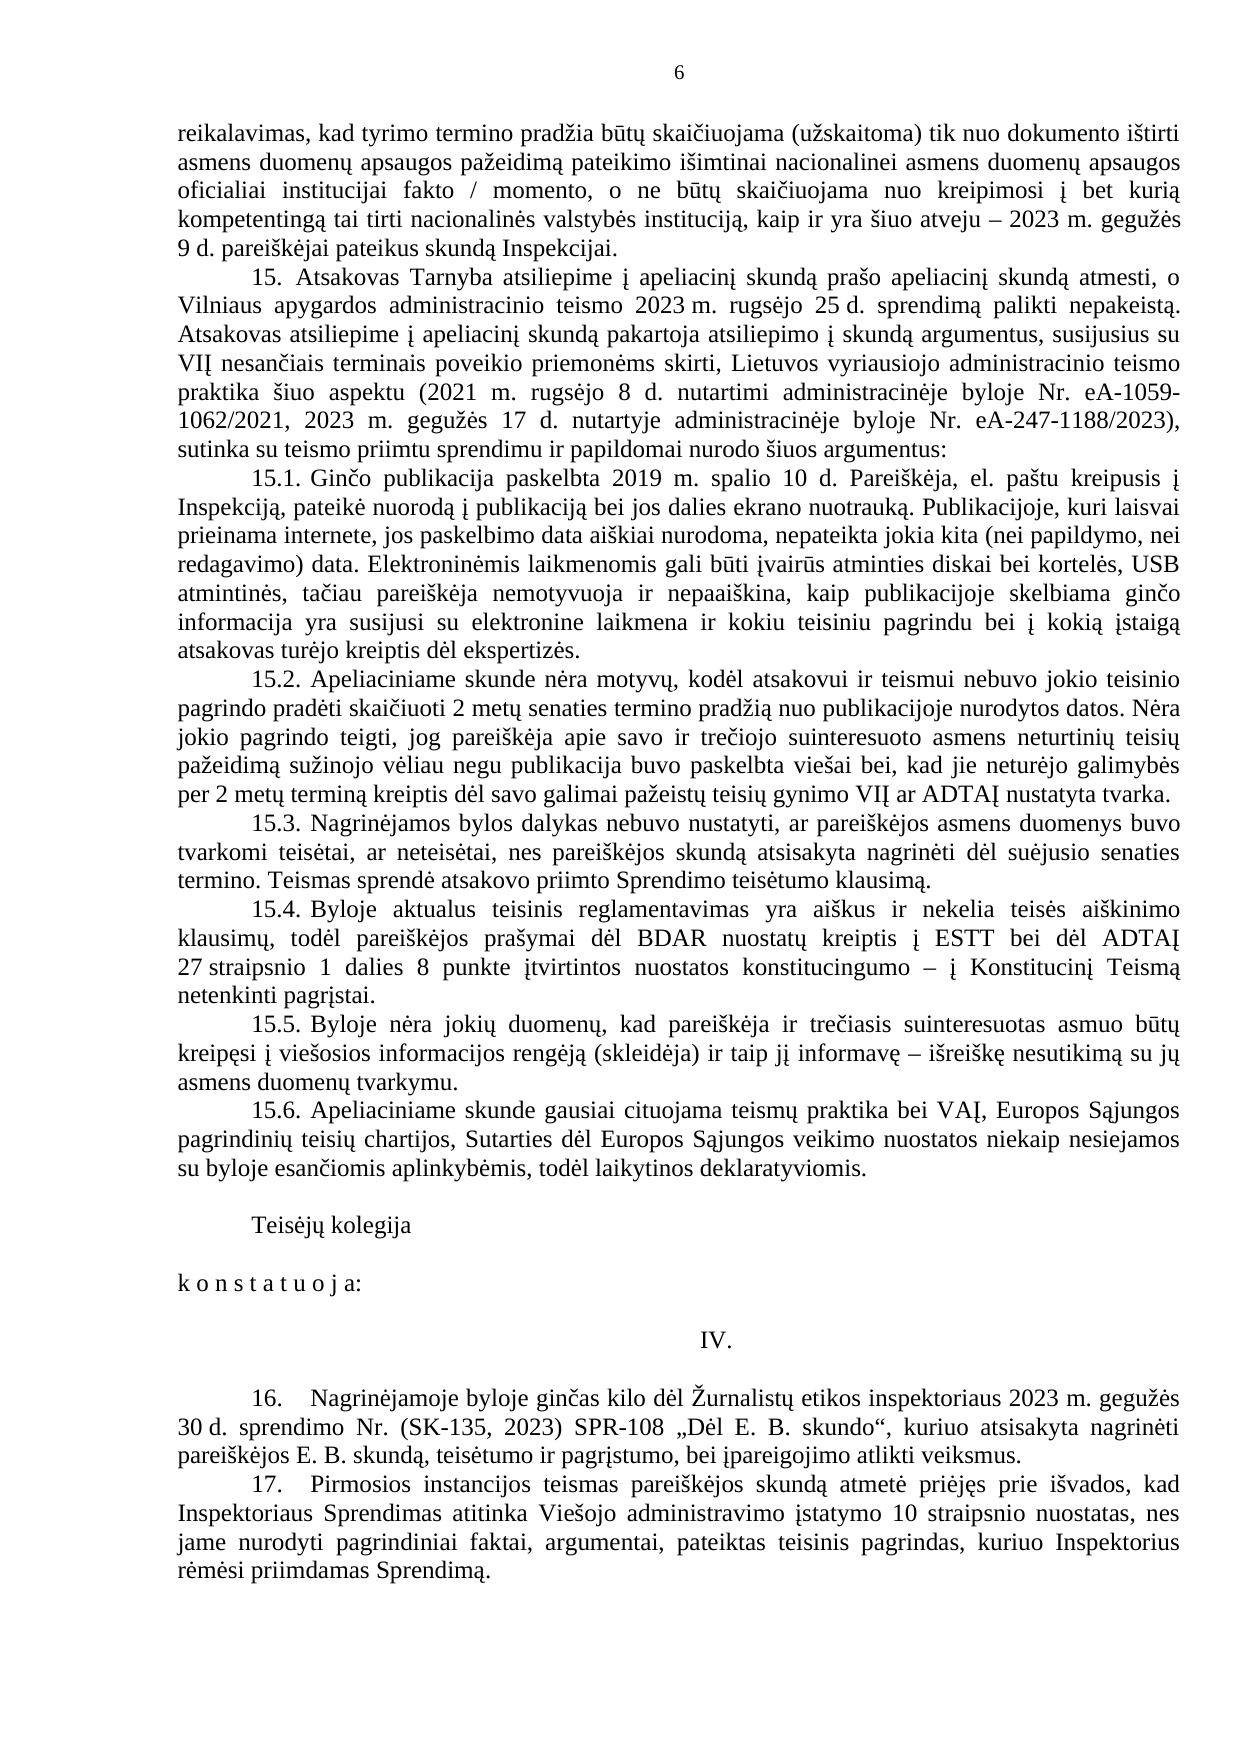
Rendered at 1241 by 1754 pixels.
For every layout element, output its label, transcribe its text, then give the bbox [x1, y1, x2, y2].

text IV. [177, 1326, 1181, 1354]
text 15.4. Byloje aktualus teisinis reglamentavimas yra aiškus ir nekelia teisės aiškinimo klausimų, todėl pareiškėjos prašymai dėl BDAR nuostatų kreiptis į ESTT bei dėl ADTAĮ 27 straipsnio 1 dalies 8 punkte įtvirtintos nuostatos konstitucingumo – į Konstitucinį Teismą netenkinti pagrįstai. [177, 894, 1181, 1009]
text Teisėjų kolegija [177, 1211, 1181, 1239]
text 15.5. Byloje nėra jokių duomenų, kad pareiškėja ir trečiasis suinteresuotas asmuo būtų kreipęsi į viešosios informacijos rengėją (skleidėja) ir taip jį informavę – išreiškę nesutikimą su jų asmens duomenų tvarkymu. [177, 1009, 1181, 1096]
text 15.3. Nagrinėjamos bylos dalykas nebuvo nustatyti, ar pareiškėjos asmens duomenys buvo tvarkomi teisėtai, ar neteisėtai, nes pareiškėjos skundą atsisakyta nagrinėti dėl suėjusio senaties termino. Teismas sprendė atsakovo priimto Sprendimo teisėtumo klausimą. [177, 808, 1181, 894]
text 15.2. Apeliaciniame skunde nėra motyvų, kodėl atsakovui ir teismui nebuvo jokio teisinio pagrindo pradėti skaičiuoti 2 metų senaties termino pradžią nuo publikacijoje nurodytos datos. Nėra jokio pagrindo teigti, jog pareiškėja apie savo ir trečiojo suinteresuoto asmens neturtinių teisių pažeidimą sužinojo vėliau negu publikacija buvo paskelbta viešai bei, kad jie neturėjo galimybės per 2 metų terminą kreiptis dėl savo galimai pažeistų teisių gynimo VIĮ ar ADTAĮ nustatyta tvarka. [177, 664, 1181, 808]
text 15.1. Ginčo publikacija paskelbta 2019 m. spalio 10 d. Pareiškėja, el. paštu kreipusis į Inspekciją, pateikė nuorodą į publikaciją bei jos dalies ekrano nuotrauką. Publikacijoje, kuri laisvai prieinama internete, jos paskelbimo data aiškiai nurodoma, nepateikta jokia kita (nei papildymo, nei redagavimo) data. Elektroninėmis laikmenomis gali būti įvairūs atminties diskai bei kortelės, USB atmintinės, tačiau pareiškėja nemotyvuoja ir nepaaiškina, kaip publikacijoje skelbiama ginčo informacija yra susijusi su elektronine laikmena ir kokiu teisiniu pagrindu bei į kokią įstaigą atsakovas turėjo kreiptis dėl ekspertizės. [177, 463, 1181, 664]
text 17. Pirmosios instancijos teismas pareiškėjos skundą atmetė priėjęs prie išvados, kad Inspektoriaus Sprendimas atitinka Viešojo administravimo įstatymo 10 straipsnio nuostatas, nes jame nurodyti pagrindiniai faktai, argumentai, pateiktas teisinis pagrindas, kuriuo Inspektorius rėmėsi priimdamas Sprendimą. [177, 1469, 1181, 1584]
text k o n s t a t u o j a: [177, 1268, 1181, 1297]
text reikalavimas, kad tyrimo termino pradžia būtų skaičiuojama (užskaitoma) tik nuo dokumento ištirti asmens duomenų apsaugos pažeidimą pateikimo išimtinai nacionalinei asmens duomenų apsaugos oficialiai institucijai fakto / momento, o ne būtų skaičiuojama nuo kreipimosi į bet kurią kompetentingą tai tirti nacionalinės valstybės instituciją, kaip ir yra šiuo atveju – 2023 m. gegužės 9 d. pareiškėjai pateikus skundą Inspekcijai. [177, 118, 1181, 262]
text 15. Atsakovas Tarnyba atsiliepime į apeliacinį skundą prašo apeliacinį skundą atmesti, o Vilniaus apygardos administracinio teismo 2023 m. rugsėjo 25 d. sprendimą palikti nepakeistą. Atsakovas atsiliepime į apeliacinį skundą pakartoja atsiliepimo į skundą argumentus, susijusius su VIĮ nesančiais terminais poveikio priemonėms skirti, Lietuvos vyriausiojo administracinio teismo praktika šiuo aspektu (2021 m. rugsėjo 8 d. nutartimi administracinėje byloje Nr. eA-1059-1062/2021, 2023 m. gegužės 17 d. nutartyje administracinėje byloje Nr. eA-247-1188/2023), sutinka su teismo priimtu sprendimu ir papildomai nurodo šiuos argumentus: [177, 262, 1181, 463]
text 15.6. Apeliaciniame skunde gausiai cituojama teismų praktika bei VAĮ, Europos Sąjungos pagrindinių teisių chartijos, Sutarties dėl Europos Sąjungos veikimo nuostatos niekaip nesiejamos su byloje esančiomis aplinkybėmis, todėl laikytinos deklaratyviomis. [177, 1096, 1181, 1182]
text 16. Nagrinėjamoje byloje ginčas kilo dėl Žurnalistų etikos inspektoriaus 2023 m. gegužės 30 d. sprendimo Nr. (SK-135, 2023) SPR-108 „Dėl E. B. skundo“, kuriuo atsisakyta nagrinėti pareiškėjos E. B. skundą, teisėtumo ir pagrįstumo, bei įpareigojimo atlikti veiksmus. [177, 1383, 1181, 1469]
